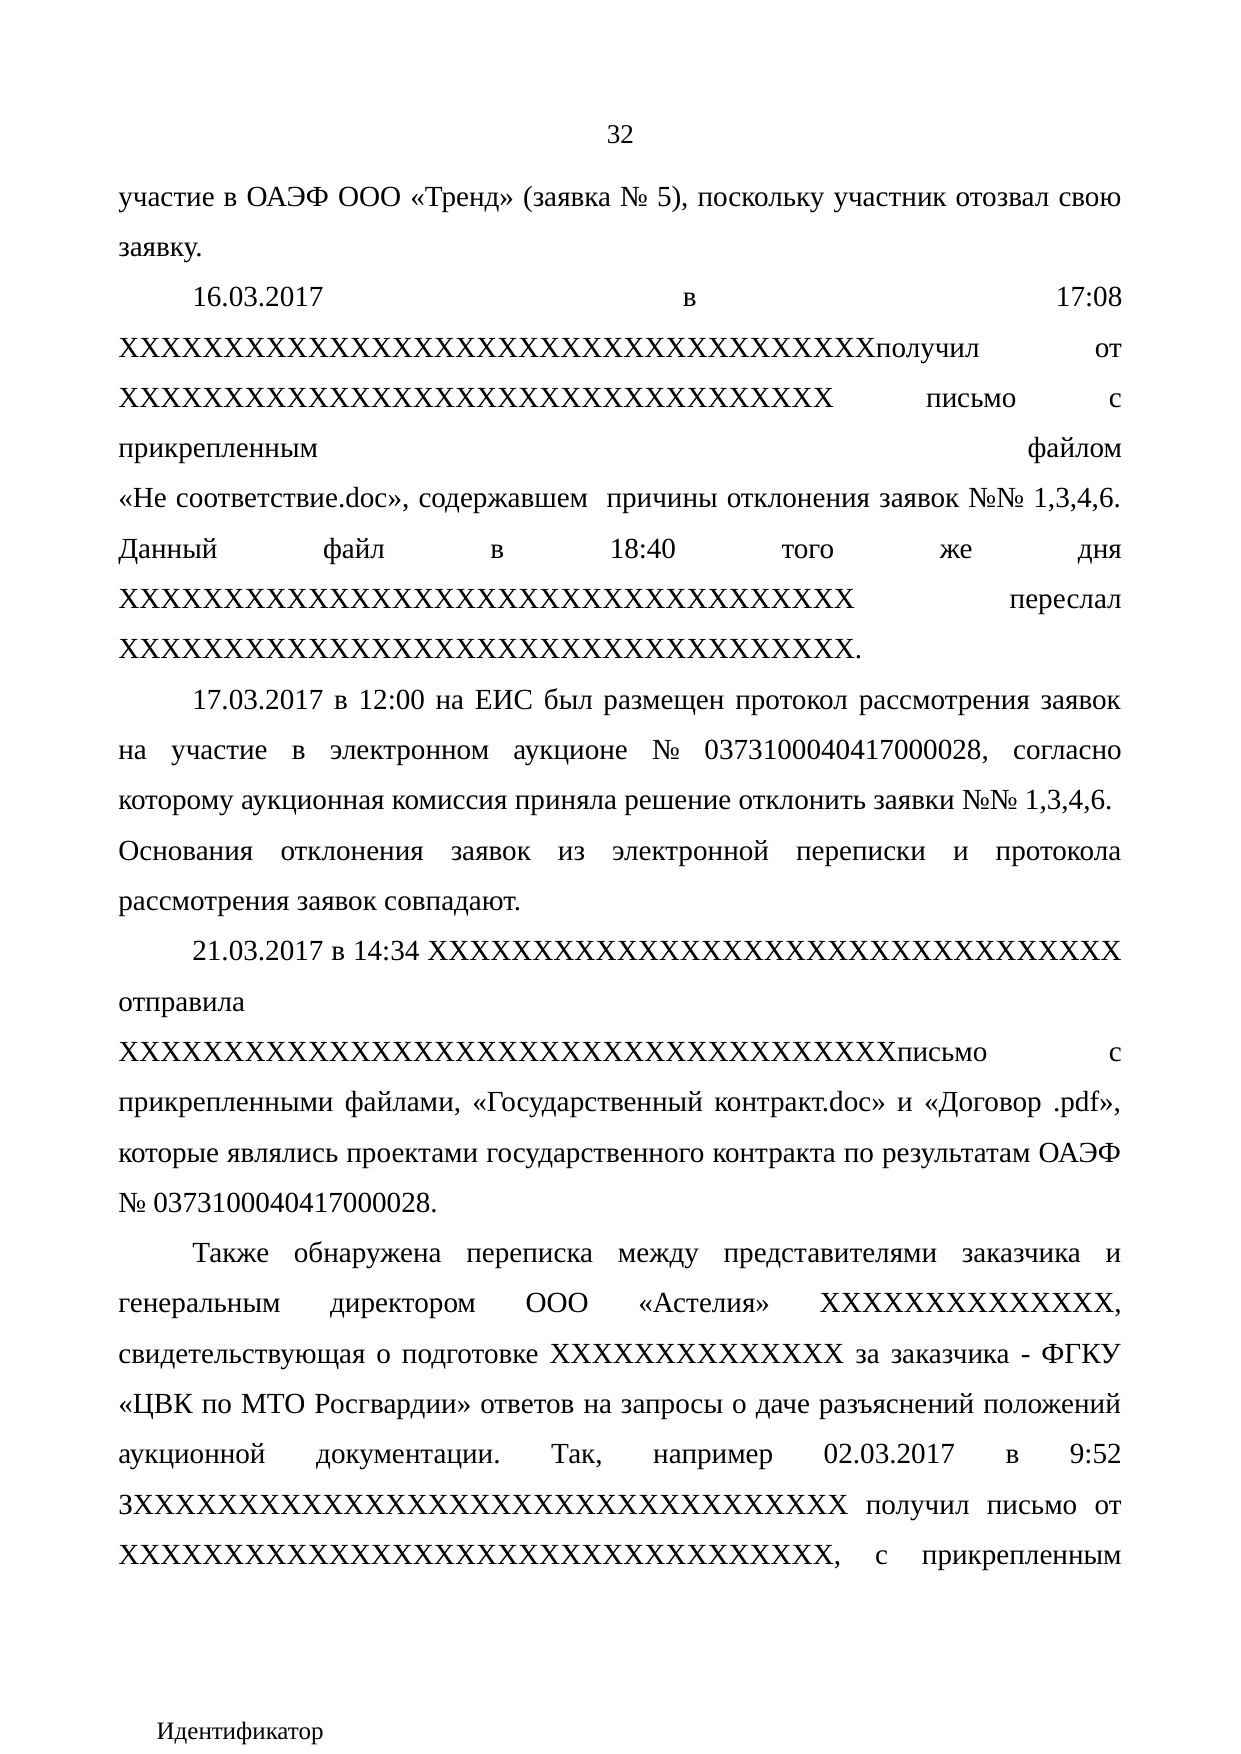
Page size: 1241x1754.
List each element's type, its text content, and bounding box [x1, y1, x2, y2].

text 16.03.2017 в 17:08 XXXXXXXXXXXXXXXXXXXXXXXXXXXXXXXXXXXXполучил от XXXXXXXXXXXXXXXXXXXXXXXXXXXXXXXXXX письмо с прикрепленным файлом «Не соответствие.doc», содержавшем причины отклонения заявок №№ 1,3,4,6. Данный файл в 18:40 того же дня XXXXXXXXXXXXXXXXXXXXXXXXXXXXXXXXXXX переслал XXXXXXXXXXXXXXXXXXXXXXXXXXXXXXXXXXX. [118, 279, 1122, 665]
text Основания отклонения заявок из электронной переписки и протокола рассмотрения заявок совпадают. [118, 833, 1122, 917]
text участие в ОАЭФ ООО «Тренд» (заявка № 5), поскольку участник отозвал свою заявку. [118, 179, 1122, 263]
text Также обнаружена переписка между представителями заказчика и генеральным директором ООО «Астелия» XXXXXXXXXXXXXX, свидетельствующая о подготовке XXXXXXXXXXXXXX за заказчика - ФГКУ «ЦВК по МТО Росгвардии» ответов на запросы о даче разъяснений положений аукционной документации. Так, например 02.03.2017 в 9:52 ЗXXXXXXXXXXXXXXXXXXXXXXXXXXXXXXXXXX получил письмо от XXXXXXXXXXXXXXXXXXXXXXXXXXXXXXXXXX, с прикрепленным [118, 1235, 1122, 1571]
text 21.03.2017 в 14:34 XXXXXXXXXXXXXXXXXXXXXXXXXXXXXXXXX отправила XXXXXXXXXXXXXXXXXXXXXXXXXXXXXXXXXXXXXписьмо с прикрепленными файлами, «Государственный контракт.doc» и «Договор .pdf», которые являлись проектами государственного контракта по результатам ОАЭФ № 0373100040417000028. [118, 933, 1122, 1218]
text 17.03.2017 в 12:00 на ЕИС был размещен протокол рассмотрения заявок на участие в электронном аукционе № 0373100040417000028, согласно которому аукционная комиссия приняла решение отклонить заявки №№ 1,3,4,6. [118, 682, 1122, 816]
